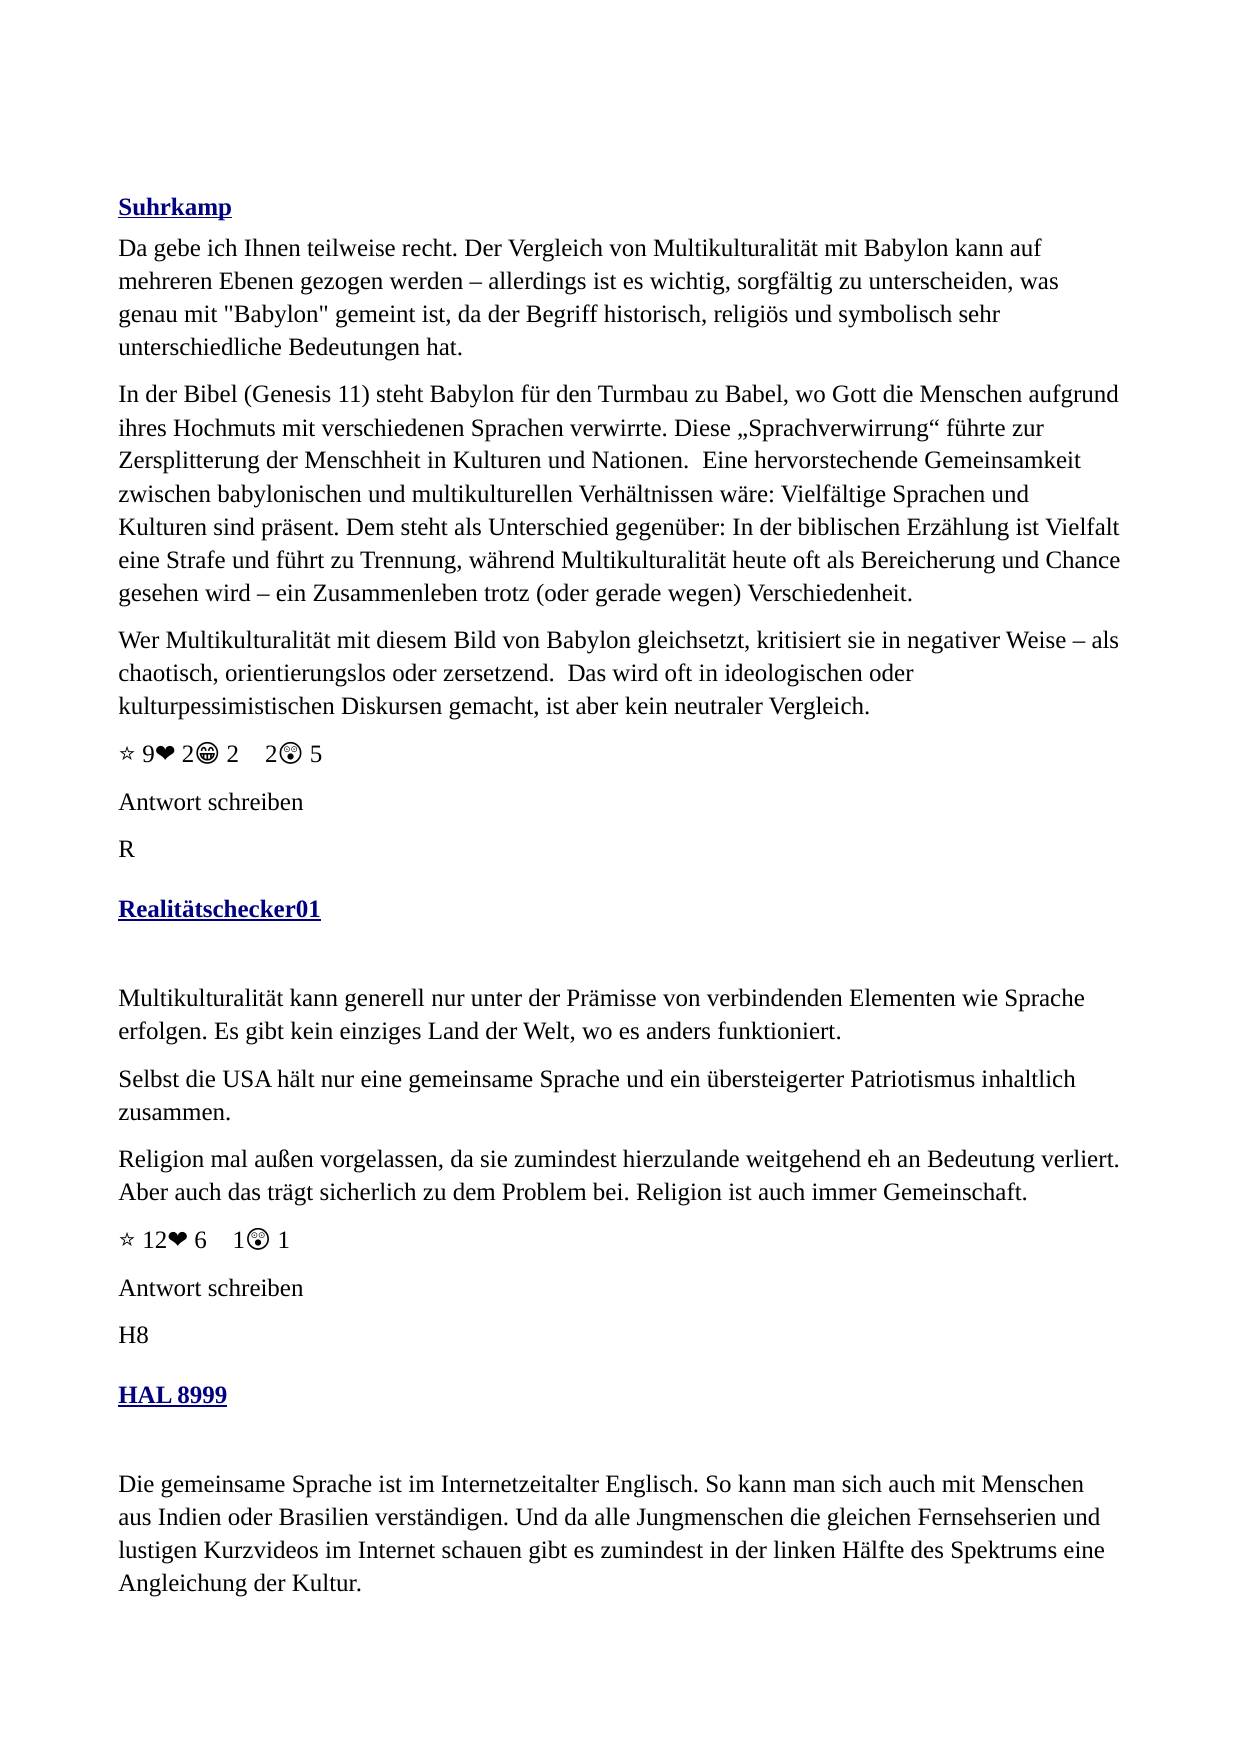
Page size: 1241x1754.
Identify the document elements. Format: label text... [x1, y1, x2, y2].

text Religion mal außen vorgelassen, da sie zumindest hierzulande weitgehend eh an Bedeutung verliert. Aber auch das trägt sicherlich zu dem Problem bei. Religion ist auch immer Gemeinschaft. [118, 1144, 1122, 1206]
text H8 [118, 1320, 1122, 1349]
subtitle Realitätschecker01 [118, 894, 1122, 923]
text R [118, 834, 1122, 863]
text Selbst die USA hält nur eine gemeinsame Sprache und ein übersteigerter Patriotismus inhaltlich zusammen. [118, 1064, 1122, 1126]
text Antwort schreiben [118, 787, 1122, 815]
subtitle Suhrkamp [118, 192, 1122, 220]
subtitle HAL 8999 [118, 1380, 1122, 1409]
text Wer Multikulturalität mit diesem Bild von Babylon gleichsetzt, kritisiert sie in negativer Weise – als chaotisch, orientierungslos oder zersetzend. Das wird oft in ideologischen oder kulturpessimistischen Diskursen gemacht, ist aber kein neutraler Vergleich. [118, 625, 1122, 720]
text Multikulturalität kann generell nur unter der Prämisse von verbindenden Elementen wie Sprache erfolgen. Es gibt kein einziges Land der Welt, wo es anders funktioniert. [118, 983, 1122, 1045]
text ⭐️ 9❤️ 2😁 2🤨 2😲 5 [118, 739, 1122, 768]
text Da gebe ich Ihnen teilweise recht. Der Vergleich von Multikulturalität mit Babylon kann auf mehreren Ebenen gezogen werden – allerdings ist es wichtig, sorgfältig zu unterscheiden, was genau mit "Babylon" gemeint ist, da der Begriff historisch, religiös und symbolisch sehr unterschiedliche Bedeutungen hat. [118, 233, 1122, 361]
text Antwort schreiben [118, 1273, 1122, 1301]
text ⭐️ 12❤️ 6🤨 1😲 1 [118, 1225, 1122, 1254]
text In der Bibel (Genesis 11) steht Babylon für den Turmbau zu Babel, wo Gott die Menschen aufgrund ihres Hochmuts mit verschiedenen Sprachen verwirrte. Diese „Sprachverwirrung“ führte zur Zersplitterung der Menschheit in Kulturen und Nationen. Eine hervorstechende Gemeinsamkeit zwischen babylonischen und multikulturellen Verhältnissen wäre: Vielfältige Sprachen und Kulturen sind präsent. Dem steht als Unterschied gegenüber: In der biblischen Erzählung ist Vielfalt eine Strafe und führt zu Trennung, während Multikulturalität heute oft als Bereicherung und Chance gesehen wird – ein Zusammenleben trotz (oder gerade wegen) Verschiedenheit. [118, 379, 1122, 606]
text Die gemeinsame Sprache ist im Internetzeitalter Englisch. So kann man sich auch mit Menschen aus Indien oder Brasilien verständigen. Und da alle Jungmenschen die gleichen Fernsehserien und lustigen Kurzvideos im Internet schauen gibt es zumindest in der linken Hälfte des Spektrums eine Angleichung der Kultur. [118, 1469, 1122, 1597]
